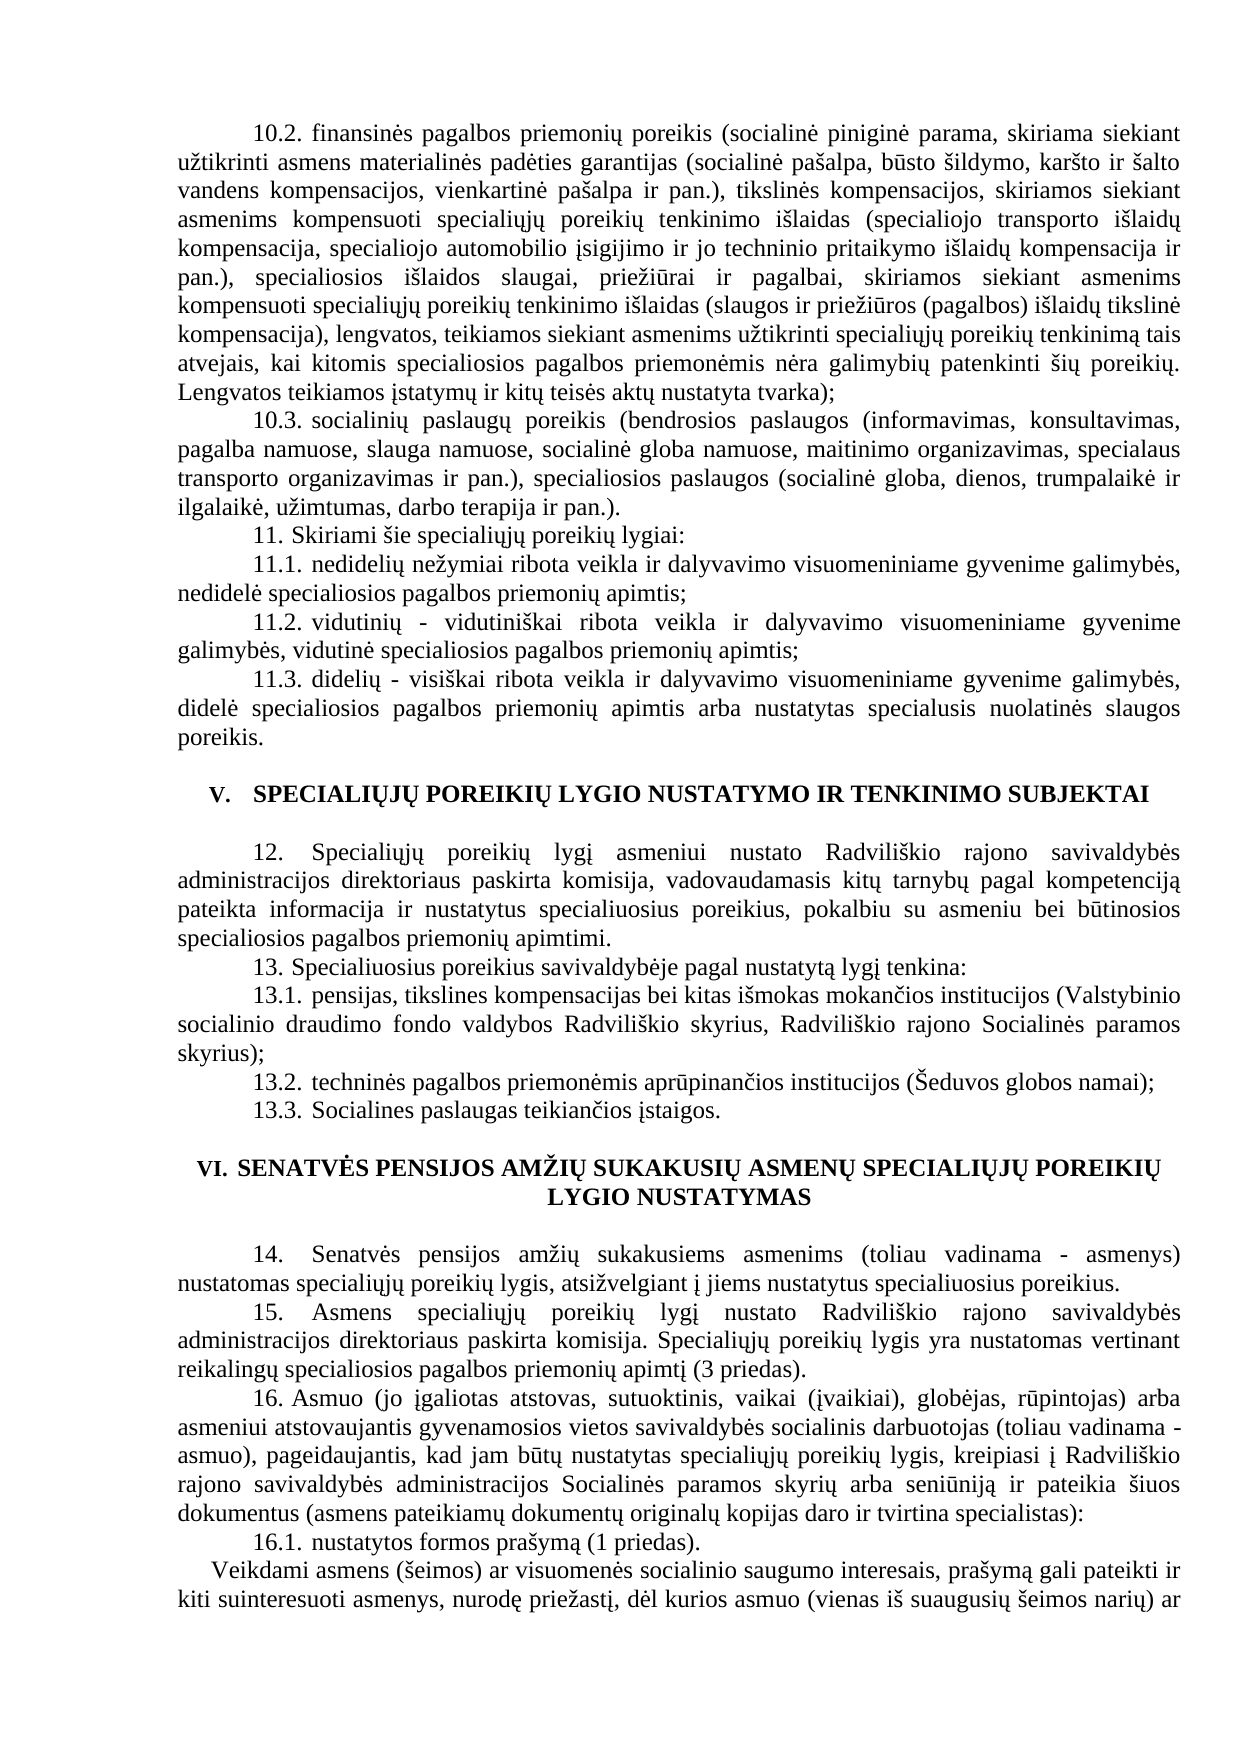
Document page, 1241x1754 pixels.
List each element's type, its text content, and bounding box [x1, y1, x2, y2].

text 10.2. finansinės pagalbos priemonių poreikis (socialinė piniginė parama, skiriama siekiant užtikrinti asmens materialinės padėties garantijas (socialinė pašalpa, būsto šildymo, karšto ir šalto vandens kompensacijos, vienkartinė pašalpa ir pan.), tikslinės kompensacijos, skiriamos siekiant asmenims kompensuoti specialiųjų poreikių tenkinimo išlaidas (specialiojo transporto išlaidų kompensacija, specialiojo automobilio įsigijimo ir jo techninio pritaikymo išlaidų kompensacija ir pan.), specialiosios išlaidos slaugai, priežiūrai ir pagalbai, skiriamos siekiant asmenims kompensuoti specialiųjų poreikių tenkinimo išlaidas (slaugos ir priežiūros (pagalbos) išlaidų tikslinė kompensacija), lengvatos, teikiamos siekiant asmenims užtikrinti specialiųjų poreikių tenkinimą tais atvejais, kai kitomis specialiosios pagalbos priemonėmis nėra galimybių patenkinti šių poreikių. Lengvatos teikiamos įstatymų ir kitų teisės aktų nustatyta tvarka); [177, 118, 1181, 406]
text 14. Senatvės pensijos amžių sukakusiems asmenims (toliau vadinama - asmenys) nustatomas specialiųjų poreikių lygis, atsižvelgiant į jiems nustatytus specialiuosius poreikius. [177, 1239, 1181, 1297]
text 11. Skiriami šie specialiųjų poreikių lygiai: [177, 521, 1181, 549]
text 11.1. nedidelių nežymiai ribota veikla ir dalyvavimo visuomeniniame gyvenime galimybės, nedidelė specialiosios pagalbos priemonių apimtis; [177, 549, 1181, 607]
text 16. Asmuo (jo įgaliotas atstovas, sutuoktinis, vaikai (įvaikiai), globėjas, rūpintojas) arba asmeniui atstovaujantis gyvenamosios vietos savivaldybės socialinis darbuotojas (toliau vadinama - asmuo), pageidaujantis, kad jam būtų nustatytas specialiųjų poreikių lygis, kreipiasi į Radviliškio rajono savivaldybės administracijos Socialinės paramos skyrių arba seniūniją ir pateikia šiuos dokumentus (asmens pateikiamų dokumentų originalų kopijas daro ir tvirtina specialistas): [177, 1383, 1181, 1527]
text 13.2. techninės pagalbos priemonėmis aprūpinančios institucijos (Šeduvos globos namai); [177, 1067, 1181, 1096]
text 11.2. vidutinių - vidutiniškai ribota veikla ir dalyvavimo visuomeniniame gyvenime galimybės, vidutinė specialiosios pagalbos priemonių apimtis; [177, 607, 1181, 664]
text 11.3. didelių - visiškai ribota veikla ir dalyvavimo visuomeniniame gyvenime galimybės, didelė specialiosios pagalbos priemonių apimtis arba nustatytas specialusis nuolatinės slaugos poreikis. [177, 664, 1181, 751]
text 10.3. socialinių paslaugų poreikis (bendrosios paslaugos (informavimas, konsultavimas, pagalba namuose, slauga namuose, socialinė globa namuose, maitinimo organizavimas, specialaus transporto organizavimas ir pan.), specialiosios paslaugos (socialinė globa, dienos, trumpalaikė ir ilgalaikė, užimtumas, darbo terapija ir pan.). [177, 406, 1181, 521]
text 13.3. Socialines paslaugas teikiančios įstaigos. [177, 1096, 1181, 1124]
text Veikdami asmens (šeimos) ar visuomenės socialinio saugumo interesais, prašymą gali pateikti ir kiti suinteresuoti asmenys, nurodę priežastį, dėl kurios asmuo (vienas iš suaugusių šeimos narių) ar [177, 1556, 1181, 1613]
text VI. SENATVĖS PENSIJOS AMŽIŲ SUKAKUSIŲ ASMENŲ SPECIALIŲJŲ POREIKIŲ LYGIO NUSTATYMAS [177, 1153, 1181, 1211]
text 13. Specialiuosius poreikius savivaldybėje pagal nustatytą lygį tenkina: [177, 952, 1181, 981]
text 12. Specialiųjų poreikių lygį asmeniui nustato Radviliškio rajono savivaldybės administracijos direktoriaus paskirta komisija, vadovaudamasis kitų tarnybų pagal kompetenciją pateikta informacija ir nustatytus specialiuosius poreikius, pokalbiu su asmeniu bei būtinosios specialiosios pagalbos priemonių apimtimi. [177, 837, 1181, 952]
text V. SPECIALIŲJŲ POREIKIŲ LYGIO NUSTATYMO IR TENKINIMO SUBJEKTAI [177, 779, 1181, 808]
text 13.1. pensijas, tikslines kompensacijas bei kitas išmokas mokančios institucijos (Valstybinio socialinio draudimo fondo valdybos Radviliškio skyrius, Radviliškio rajono Socialinės paramos skyrius); [177, 981, 1181, 1067]
text 15. Asmens specialiųjų poreikių lygį nustato Radviliškio rajono savivaldybės administracijos direktoriaus paskirta komisija. Specialiųjų poreikių lygis yra nustatomas vertinant reikalingų specialiosios pagalbos priemonių apimtį (3 priedas). [177, 1297, 1181, 1383]
text 16.1. nustatytos formos prašymą (1 priedas). [177, 1527, 1181, 1556]
